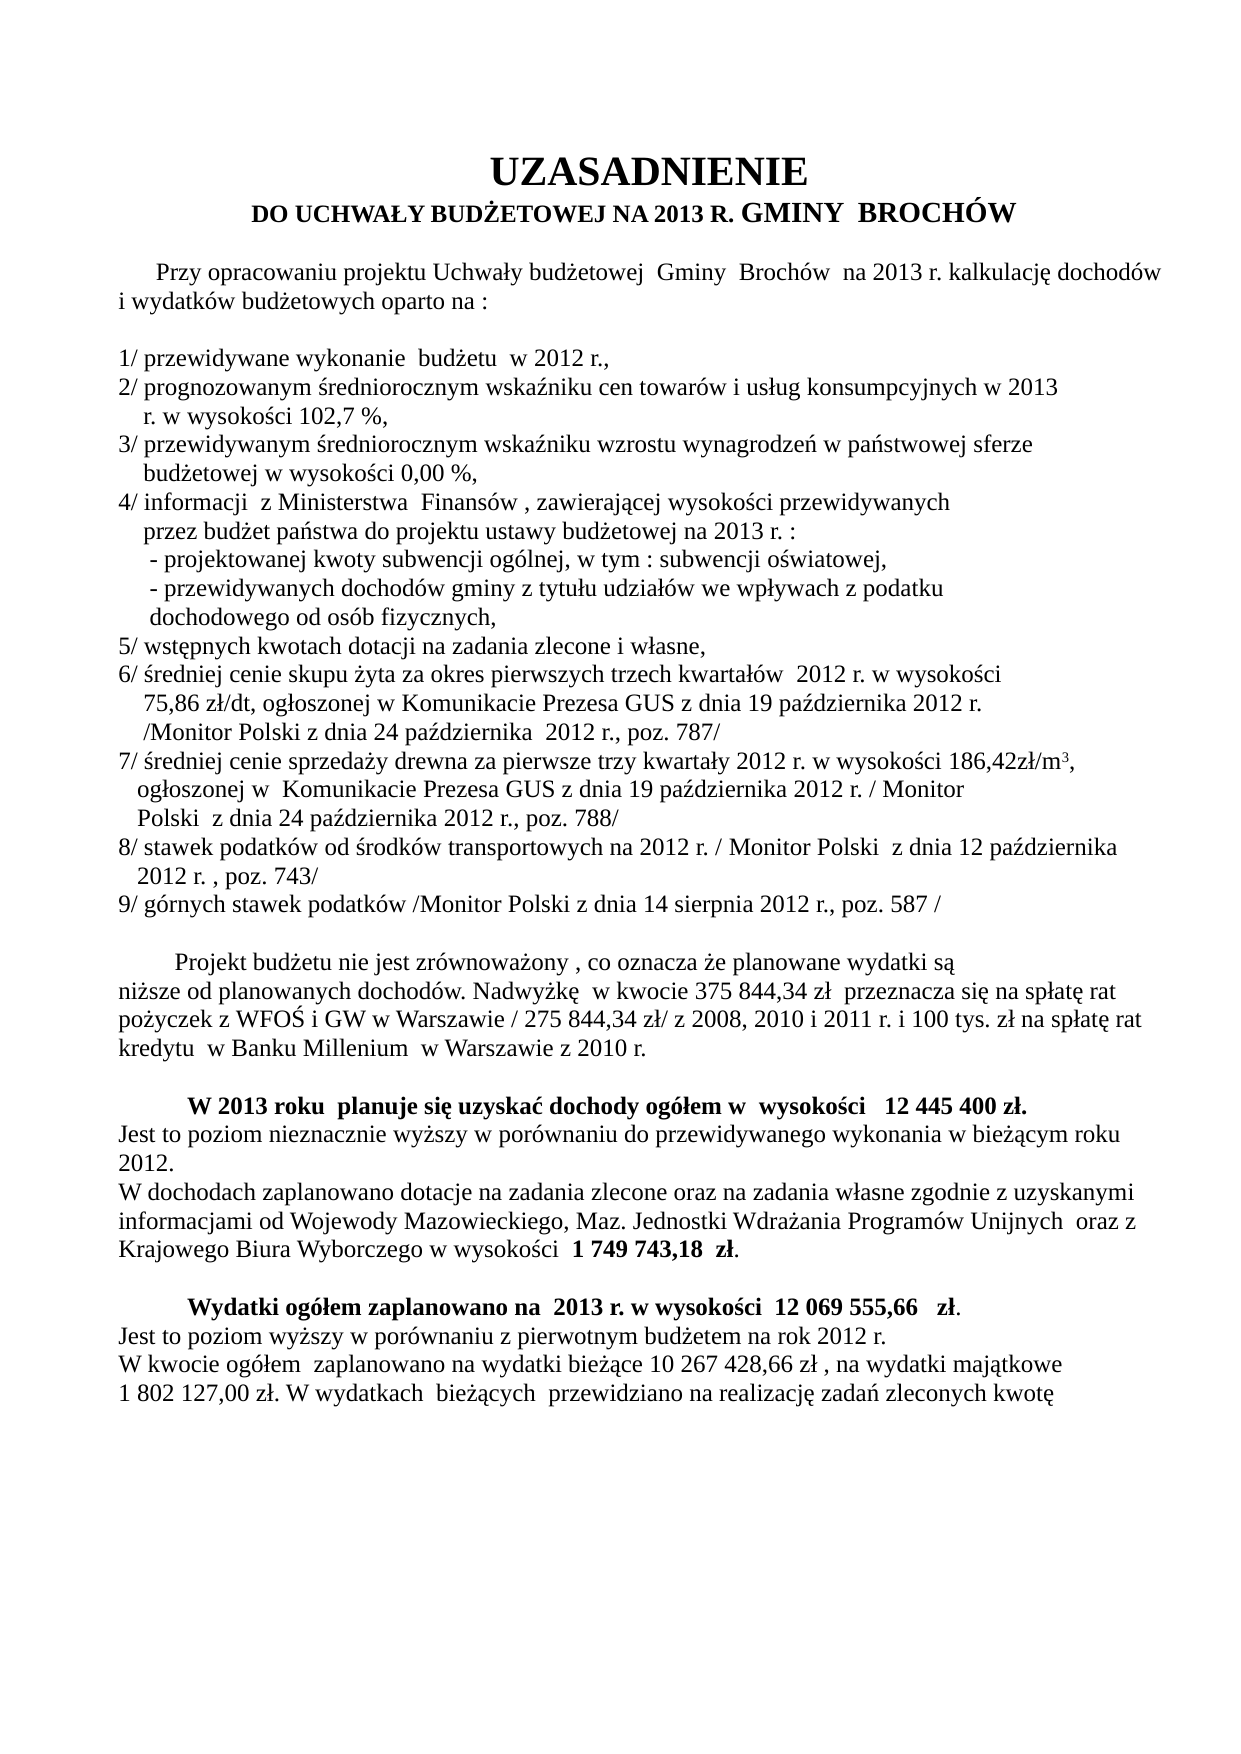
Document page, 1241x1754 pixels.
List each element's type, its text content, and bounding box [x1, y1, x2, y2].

text 75,86 zł/dt, ogłoszonej w Komunikacie Prezesa GUS z dnia 19 października 2012 r. [118, 688, 1163, 717]
text budżetowej w wysokości 0,00 %, [118, 458, 1163, 487]
text r. w wysokości 102,7 %, [118, 401, 1163, 429]
text Przy opracowaniu projektu Uchwały budżetowej Gminy Brochów na 2013 r. kalkulację dochodów [118, 257, 1163, 286]
text Polski z dnia 24 października 2012 r., poz. 788/ [118, 803, 1163, 832]
text 9/ górnych stawek podatków /Monitor Polski z dnia 14 sierpnia 2012 r., poz. 587 / [118, 889, 1163, 918]
text W kwocie ogółem zaplanowano na wydatki bieżące 10 267 428,66 zł , na wydatki majątkowe [118, 1349, 1163, 1378]
text dochodowego od osób fizycznych, [118, 602, 1163, 631]
text - przewidywanych dochodów gminy z tytułu udziałów we wpływach z podatku [118, 573, 1163, 602]
text 1 802 127,00 zł. W wydatkach bieżących przewidziano na realizację zadań zleconych kwotę [118, 1378, 1163, 1407]
subtitle W dochodach zaplanowano dotacje na zadania zlecone oraz na zadania własne zgodnie z uzyskanymi informacjami od Wojewody Mazowieckiego, Maz. Jednostki Wdrażania Programów Unijnych oraz z Krajowego Biura Wyborczego w wysokości 1 749 743,18 zł. [118, 1177, 1163, 1263]
text przez budżet państwa do projektu ustawy budżetowej na 2013 r. : [118, 516, 1163, 544]
text 2012 r. , poz. 743/ [118, 861, 1163, 889]
text 2/ prognozowanym średniorocznym wskaźniku cen towarów i usług konsumpcyjnych w 2013 [118, 372, 1163, 401]
text Projekt budżetu nie jest zrównoważony , co oznacza że planowane wydatki są [118, 947, 1163, 976]
text UZASADNIENIE [118, 147, 1163, 195]
text /Monitor Polski z dnia 24 października 2012 r., poz. 787/ [118, 717, 1163, 746]
subtitle W 2013 roku planuje się uzyskać dochody ogółem w wysokości 12 445 400 zł. [118, 1091, 1163, 1119]
text i wydatków budżetowych oparto na : [118, 286, 1163, 314]
text 3/ przewidywanym średniorocznym wskaźniku wzrostu wynagrodzeń w państwowej sferze [118, 429, 1163, 458]
text niższe od planowanych dochodów. Nadwyżkę w kwocie 375 844,34 zł przeznacza się na spłatę rat pożyczek z WFOŚ i GW w Warszawie / 275 844,34 zł/ z 2008, 2010 i 2011 r. i 100 tys. zł na spłatę rat kredytu w Banku Millenium w Warszawie z 2010 r. [118, 976, 1163, 1062]
text Jest to poziom wyższy w porównaniu z pierwotnym budżetem na rok 2012 r. [118, 1321, 1163, 1349]
text 5/ wstępnych kwotach dotacji na zadania zlecone i własne, [118, 631, 1163, 659]
subtitle Jest to poziom nieznacznie wyższy w porównaniu do przewidywanego wykonania w bieżącym roku 2012. [118, 1119, 1163, 1177]
text ogłoszonej w Komunikacie Prezesa GUS z dnia 19 października 2012 r. / Monitor [118, 774, 1163, 803]
text - projektowanej kwoty subwencji ogólnej, w tym : subwencji oświatowej, [118, 544, 1163, 573]
text 4/ informacji z Ministerstwa Finansów , zawierającej wysokości przewidywanych [118, 487, 1163, 516]
subtitle Wydatki ogółem zaplanowano na 2013 r. w wysokości 12 069 555,66 zł. [118, 1292, 1163, 1321]
text 6/ średniej cenie skupu żyta za okres pierwszych trzech kwartałów 2012 r. w wysokości [118, 659, 1163, 688]
text DO UCHWAŁY BUDŻETOWEJ NA 2013 R. GMINY BROCHÓW [118, 195, 1163, 228]
text 7/ średniej cenie sprzedaży drewna za pierwsze trzy kwartały 2012 r. w wysokości 186,42zł/m3, [118, 746, 1163, 774]
text 8/ stawek podatków od środków transportowych na 2012 r. / Monitor Polski z dnia 12 października [118, 832, 1163, 861]
text 1/ przewidywane wykonanie budżetu w 2012 r., [118, 343, 1163, 372]
